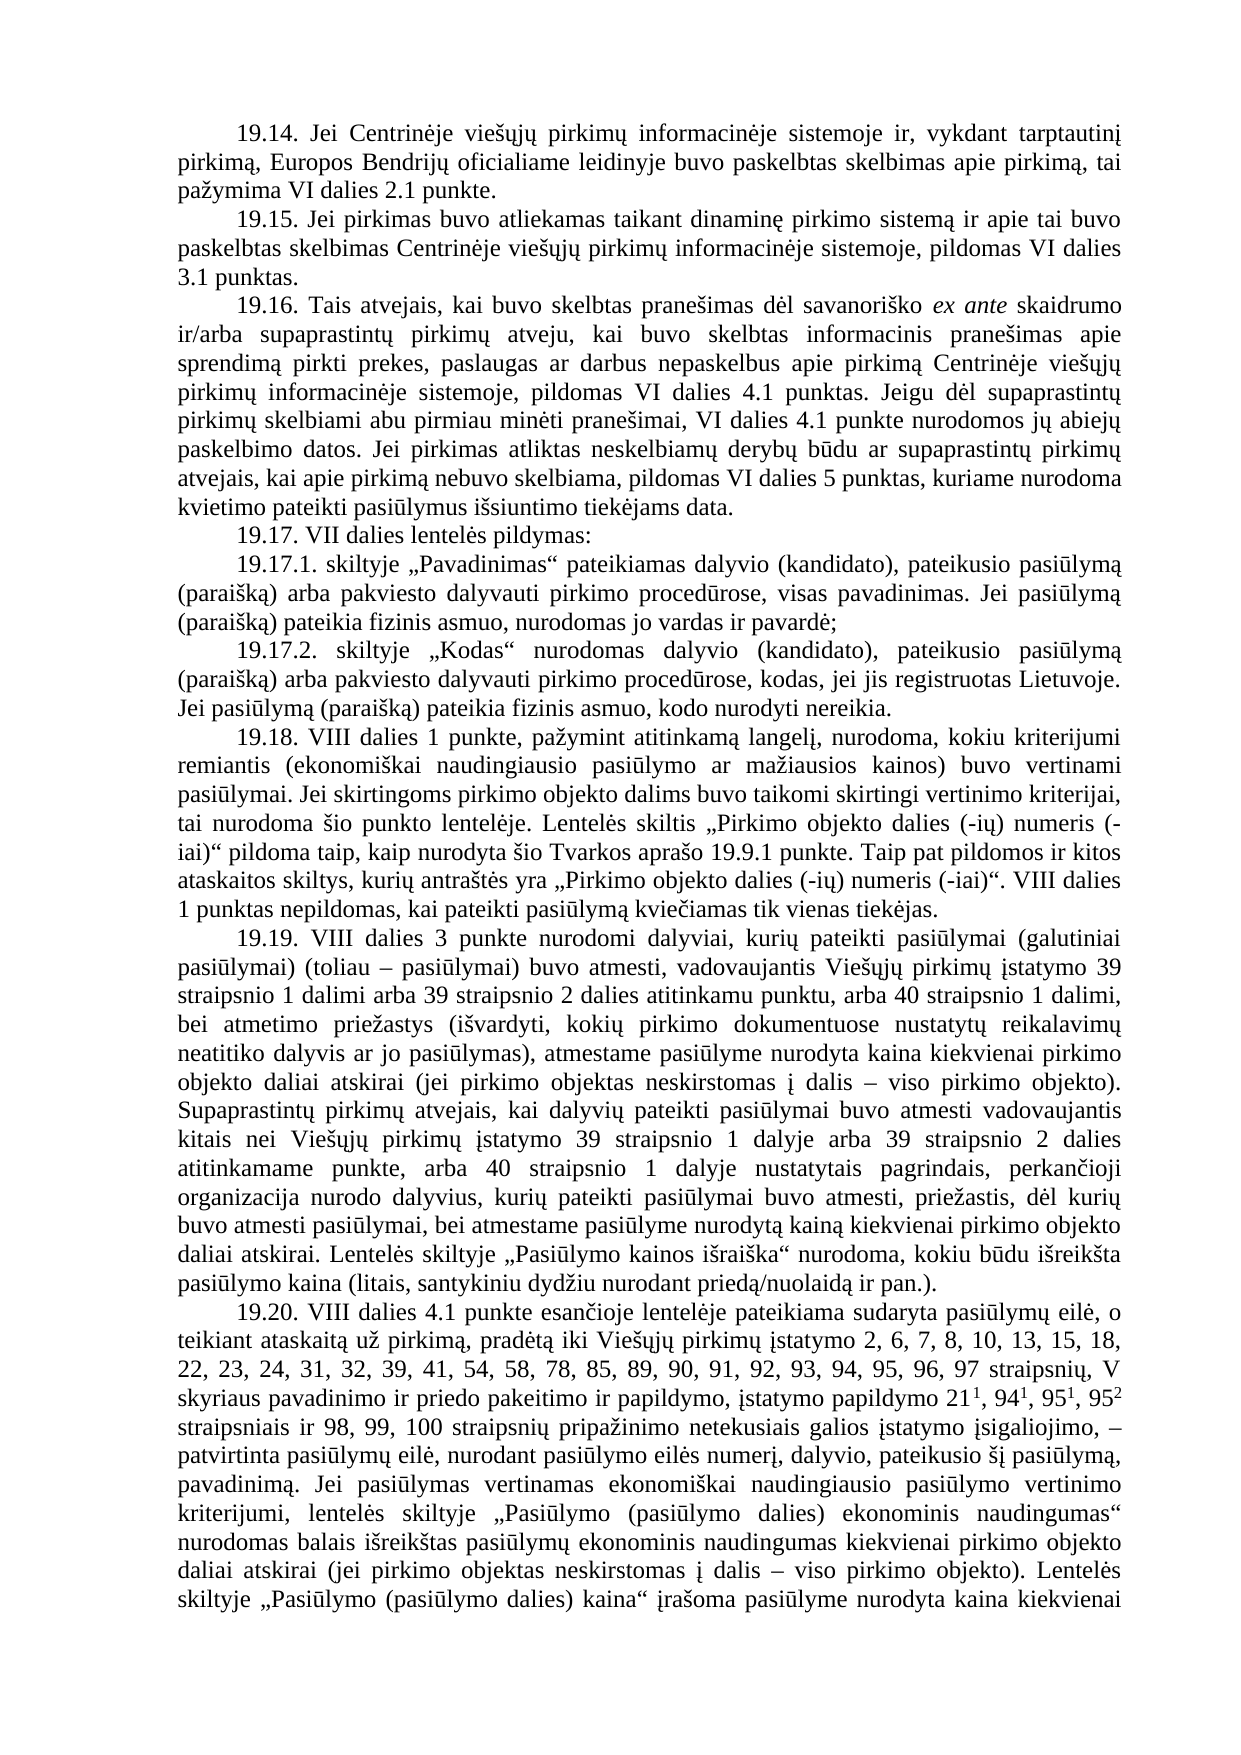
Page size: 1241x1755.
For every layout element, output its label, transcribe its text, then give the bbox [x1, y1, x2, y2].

text 19.19. VIII dalies 3 punkte nurodomi dalyviai, kurių pateikti pasiūlymai (galutiniai pasiūlymai) (toliau – pasiūlymai) buvo atmesti, vadovaujantis Viešųjų pirkimų įstatymo 39 straipsnio 1 dalimi arba 39 straipsnio 2 dalies atitinkamu punktu, arba 40 straipsnio 1 dalimi, bei atmetimo priežastys (išvardyti, kokių pirkimo dokumentuose nustatytų reikalavimų neatitiko dalyvis ar jo pasiūlymas), atmestame pasiūlyme nurodyta kaina kiekvienai pirkimo objekto daliai atskirai (jei pirkimo objektas neskirstomas į dalis – viso pirkimo objekto). Supaprastintų pirkimų atvejais, kai dalyvių pateikti pasiūlymai buvo atmesti vadovaujantis kitais nei Viešųjų pirkimų įstatymo 39 straipsnio 1 dalyje arba 39 straipsnio 2 dalies atitinkamame punkte, arba 40 straipsnio 1 dalyje nustatytais pagrindais, perkančioji organizacija nurodo dalyvius, kurių pateikti pasiūlymai buvo atmesti, priežastis, dėl kurių buvo atmesti pasiūlymai, bei atmestame pasiūlyme nurodytą kainą kiekvienai pirkimo objekto daliai atskirai. Lentelės skiltyje „Pasiūlymo kainos išraiška“ nurodoma, kokiu būdu išreikšta pasiūlymo kaina (litais, santykiniu dydžiu nurodant priedą/nuolaidą ir pan.). [177, 923, 1122, 1297]
text 19.18. VIII dalies 1 punkte, pažymint atitinkamą langelį, nurodoma, kokiu kriterijumi remiantis (ekonomiškai naudingiausio pasiūlymo ar mažiausios kainos) buvo vertinami pasiūlymai. Jei skirtingoms pirkimo objekto dalims buvo taikomi skirtingi vertinimo kriterijai, tai nurodoma šio punkto lentelėje. Lentelės skiltis „Pirkimo objekto dalies (-ių) numeris (-iai)“ pildoma taip, kaip nurodyta šio Tvarkos aprašo 19.9.1 punkte. Taip pat pildomos ir kitos ataskaitos skiltys, kurių antraštės yra „Pirkimo objekto dalies (-ių) numeris (-iai)“. VIII dalies 1 punktas nepildomas, kai pateikti pasiūlymą kviečiamas tik vienas tiekėjas. [177, 722, 1122, 923]
text 19.17. VII dalies lentelės pildymas: [177, 521, 1122, 549]
text 19.16. Tais atvejais, kai buvo skelbtas pranešimas dėl savanoriško ex ante skaidrumo ir/arba supaprastintų pirkimų atveju, kai buvo skelbtas informacinis pranešimas apie sprendimą pirkti prekes, paslaugas ar darbus nepaskelbus apie pirkimą Centrinėje viešųjų pirkimų informacinėje sistemoje, pildomas VI dalies 4.1 punktas. Jeigu dėl supaprastintų pirkimų skelbiami abu pirmiau minėti pranešimai, VI dalies 4.1 punkte nurodomos jų abiejų paskelbimo datos. Jei pirkimas atliktas neskelbiamų derybų būdu ar supaprastintų pirkimų atvejais, kai apie pirkimą nebuvo skelbiama, pildomas VI dalies 5 punktas, kuriame nurodoma kvietimo pateikti pasiūlymus išsiuntimo tiekėjams data. [177, 291, 1122, 521]
text 19.17.1. skiltyje „Pavadinimas“ pateikiamas dalyvio (kandidato), pateikusio pasiūlymą (paraišką) arba pakviesto dalyvauti pirkimo procedūrose, visas pavadinimas. Jei pasiūlymą (paraišką) pateikia fizinis asmuo, nurodomas jo vardas ir pavardė; [177, 549, 1122, 636]
text 19.20. VIII dalies 4.1 punkte esančioje lentelėje pateikiama sudaryta pasiūlymų eilė, o teikiant ataskaitą už pirkimą, pradėtą iki Viešųjų pirkimų įstatymo 2, 6, 7, 8, 10, 13, 15, 18, 22, 23, 24, 31, 32, 39, 41, 54, 58, 78, 85, 89, 90, 91, 92, 93, 94, 95, 96, 97 straipsnių, V skyriaus pavadinimo ir priedo pakeitimo ir papildymo, įstatymo papildymo 211, 941, 951, 952 straipsniais ir 98, 99, 100 straipsnių pripažinimo netekusiais galios įstatymo įsigaliojimo, – patvirtinta pasiūlymų eilė, nurodant pasiūlymo eilės numerį, dalyvio, pateikusio šį pasiūlymą, pavadinimą. Jei pasiūlymas vertinamas ekonomiškai naudingiausio pasiūlymo vertinimo kriterijumi, lentelės skiltyje „Pasiūlymo (pasiūlymo dalies) ekonominis naudingumas“ nurodomas balais išreikštas pasiūlymų ekonominis naudingumas kiekvienai pirkimo objekto daliai atskirai (jei pirkimo objektas neskirstomas į dalis – viso pirkimo objekto). Lentelės skiltyje „Pasiūlymo (pasiūlymo dalies) kaina“ įrašoma pasiūlyme nurodyta kaina kiekvienai [177, 1297, 1122, 1613]
text 19.17.2. skiltyje „Kodas“ nurodomas dalyvio (kandidato), pateikusio pasiūlymą (paraišką) arba pakviesto dalyvauti pirkimo procedūrose, kodas, jei jis registruotas Lietuvoje. Jei pasiūlymą (paraišką) pateikia fizinis asmuo, kodo nurodyti nereikia. [177, 636, 1122, 722]
text 19.15. Jei pirkimas buvo atliekamas taikant dinaminę pirkimo sistemą ir apie tai buvo paskelbtas skelbimas Centrinėje viešųjų pirkimų informacinėje sistemoje, pildomas VI dalies 3.1 punktas. [177, 204, 1122, 291]
text 19.14. Jei Centrinėje viešųjų pirkimų informacinėje sistemoje ir, vykdant tarptautinį pirkimą, Europos Bendrijų oficialiame leidinyje buvo paskelbtas skelbimas apie pirkimą, tai pažymima VI dalies 2.1 punkte. [177, 118, 1122, 204]
